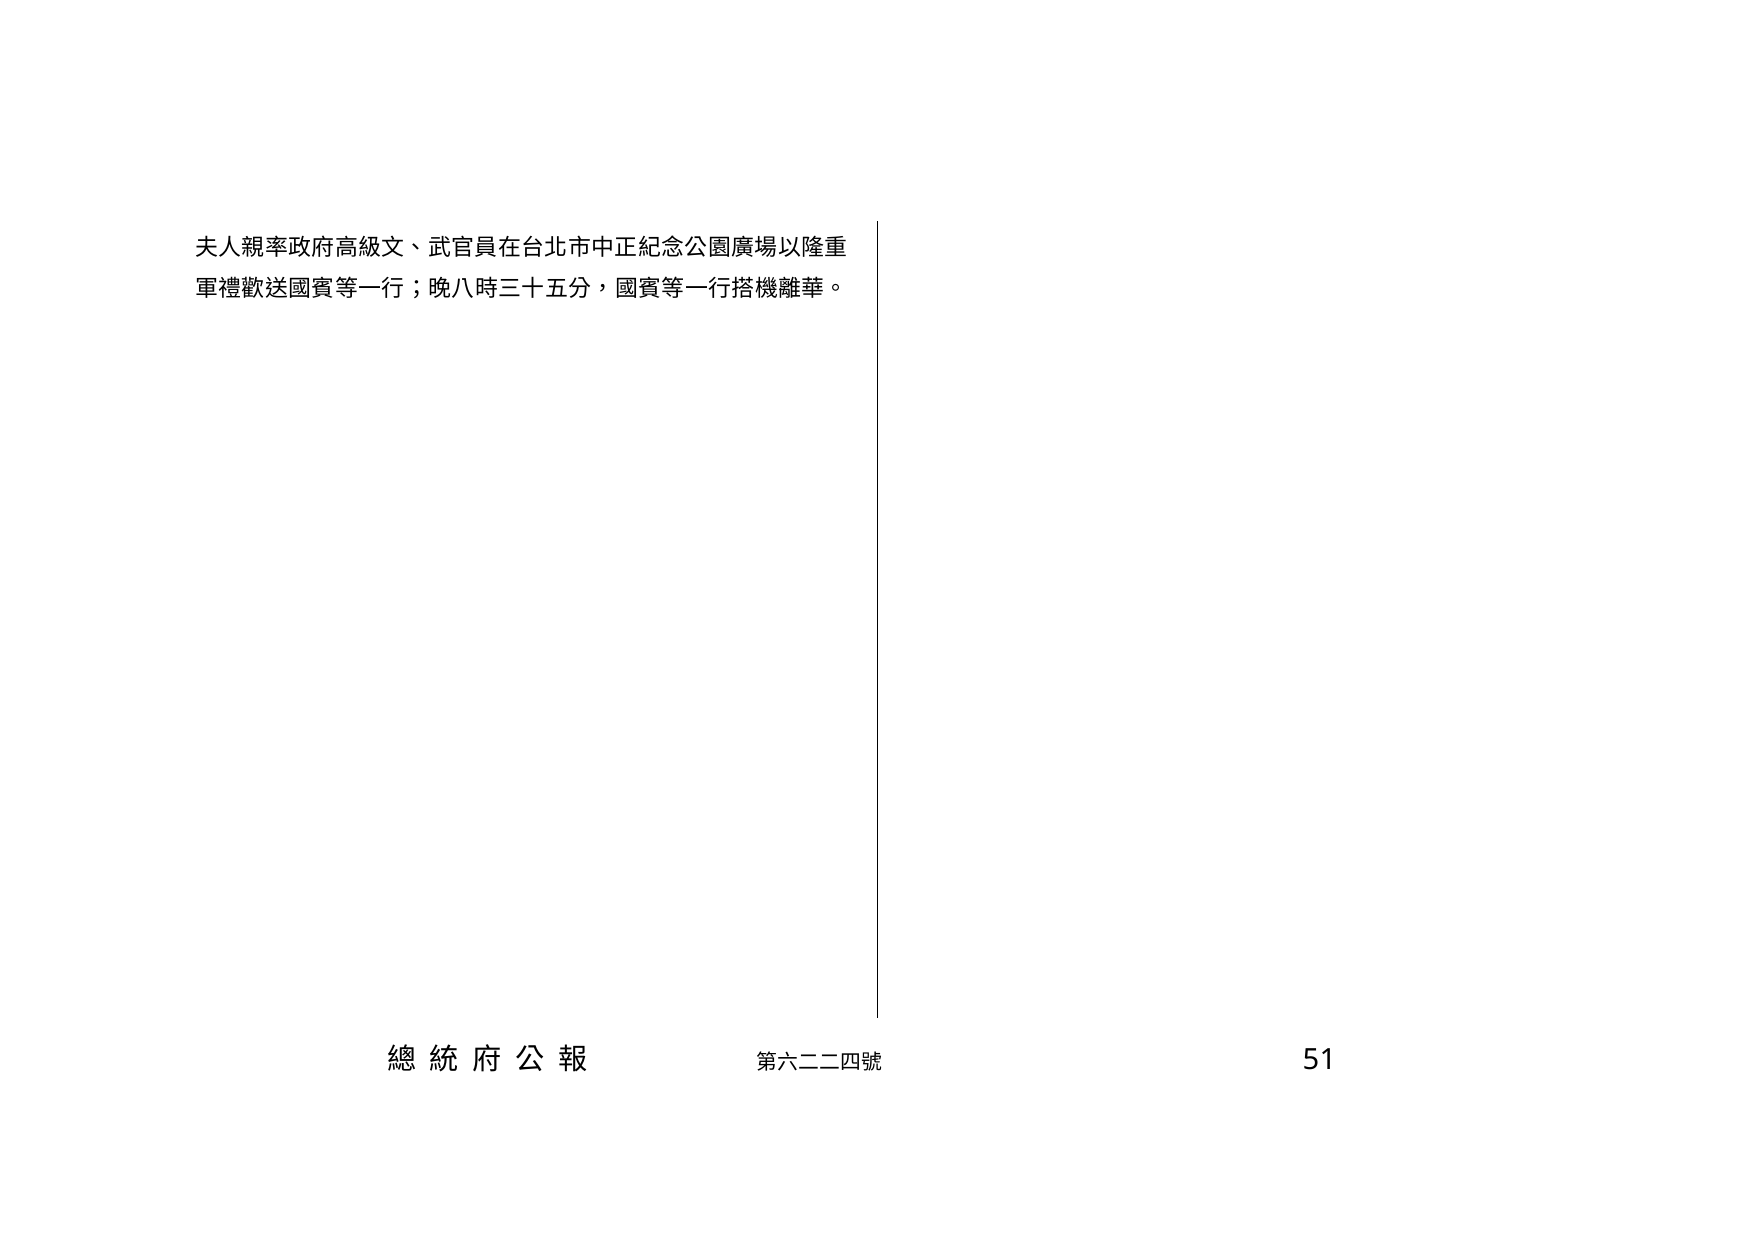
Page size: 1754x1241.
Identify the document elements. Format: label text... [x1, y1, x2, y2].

text 聖多美普林西比民主共和國總統陀沃達閣下︵Miguel Anjos da Cunha Lisboa Trovoada︶暨夫人等一行十五人，應我政府邀請，於本（八十七）年六月十五日下午一時抵華訪問。總統暨夫人親率政府高級文、武官員於是日下午二時三十分，在台北市中正紀念公園廣場以隆重軍禮歡迎。十六日下午六時三十分，總統暨夫人在總統府三樓會客室會晤陀沃達總統暨夫人等一行，雙方就國際情勢及兩國共同利益事項交換意見，陀沃達總統對中華民國近年來在政治民主化及經濟發展等方面之卓越成就，深表推崇，並重申支持中華民國參與國際組織之堅定立場；七時十分，總統以中華民國最高之﹁采玉大勳章﹂致贈陀沃達總統閣下，以表彰渠為增進中、聖兩國友好邦誼所作之貢獻；七時三十分，總統暨夫人在總統府大禮堂設國宴款待國賓等一行，我政府官員及外交使節團等六十餘人作陪。陀沃達總統暨夫人訪華期間，曾赴行政院農業委員會、行政院新聞局等政府機關拜會，並參觀我各項農業改良場等農經建設。六月十九日上午九時三十分，總統暨夫人再次與陀沃達總統暨夫人在三樓會客室晤談；十時，兩國元首在大禮堂共同簽署聯合公報；下午二時三十分，總統暨夫人親率政府高級文、武官員在台北市中正紀念公園廣場以隆重軍禮歡送國賓等一行；晚八時三十五分，國賓等一行搭機離華。 [195, 222, 847, 305]
